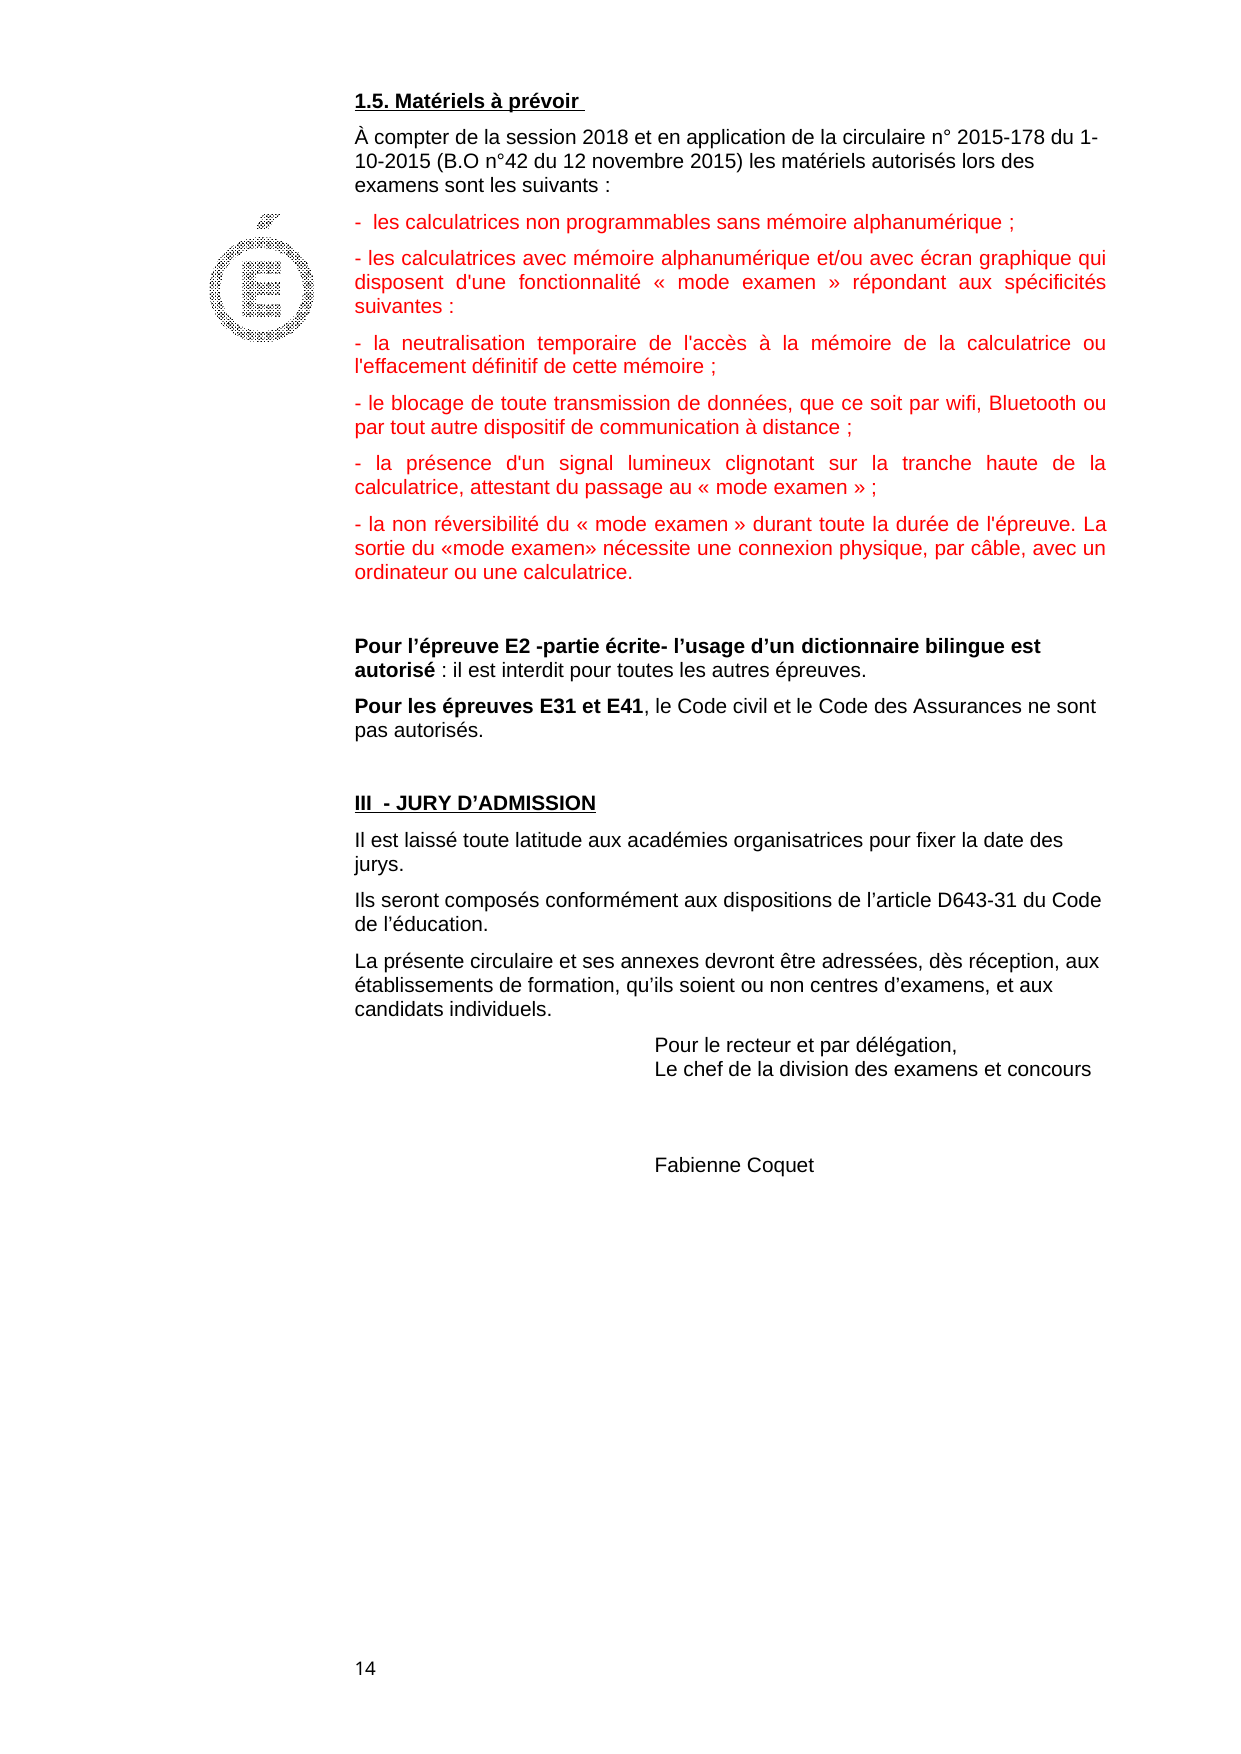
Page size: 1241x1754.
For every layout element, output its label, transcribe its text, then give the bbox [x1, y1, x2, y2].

text Il est laissé toute latitude aux académies organisatrices pour fixer la date des jurys. [354, 828, 1107, 876]
text - les calculatrices non programmables sans mémoire alphanumérique ; [354, 209, 1107, 233]
text Le chef de la division des examens et concours [428, 1057, 1107, 1081]
text - le blocage de toute transmission de données, que ce soit par wifi, Bluetooth ou par tout autre dispositif de communication à distance ; [354, 391, 1107, 439]
text - la non réversibilité du « mode examen » durant toute la durée de l'épreuve. La sortie du «mode examen» nécessite une connexion physique, par câble, avec un ordinateur ou une calculatrice. [354, 512, 1107, 583]
text Ils seront composés conformément aux dispositions de l’article D643-31 du Code de l’éducation. [354, 888, 1107, 936]
subtitle 1.5. Matériels à prévoir [354, 89, 1107, 113]
text Pour le recteur et par délégation, [654, 1033, 1107, 1057]
text - les calculatrices avec mémoire alphanumérique et/ou avec écran graphique qui disposent d'une fonctionnalité « mode examen » répondant aux spécificités suivantes : [354, 246, 1107, 318]
text - la présence d'un signal lumineux clignotant sur la tranche haute de la calculatrice, attestant du passage au « mode examen » ; [354, 451, 1107, 499]
text Fabienne Coquet [504, 1153, 1107, 1177]
text La présente circulaire et ses annexes devront être adressées, dès réception, aux établissements de formation, qu’ils soient ou non centres d’examens, et aux candidats individuels. [354, 948, 1107, 1020]
text - la neutralisation temporaire de l'accès à la mémoire de la calculatrice ou l'effacement définitif de cette mémoire ; [354, 330, 1107, 378]
text Pour les épreuves E31 et E41, le Code civil et le Code des Assurances ne sont pas autorisés. [354, 694, 1107, 742]
text À compter de la session 2018 et en application de la circulaire n° 2015-178 du 1-10-2015 (B.O n°42 du 12 novembre 2015) les matériels autorisés lors des examens sont les suivants : [354, 125, 1107, 197]
text Pour l’épreuve E2 -partie écrite- l’usage d’un dictionnaire bilingue est autorisé : il est interdit pour toutes les autres épreuves. [354, 634, 1107, 682]
subtitle III - JURY D’ADMISSION [354, 791, 1107, 815]
picture [209, 214, 314, 342]
